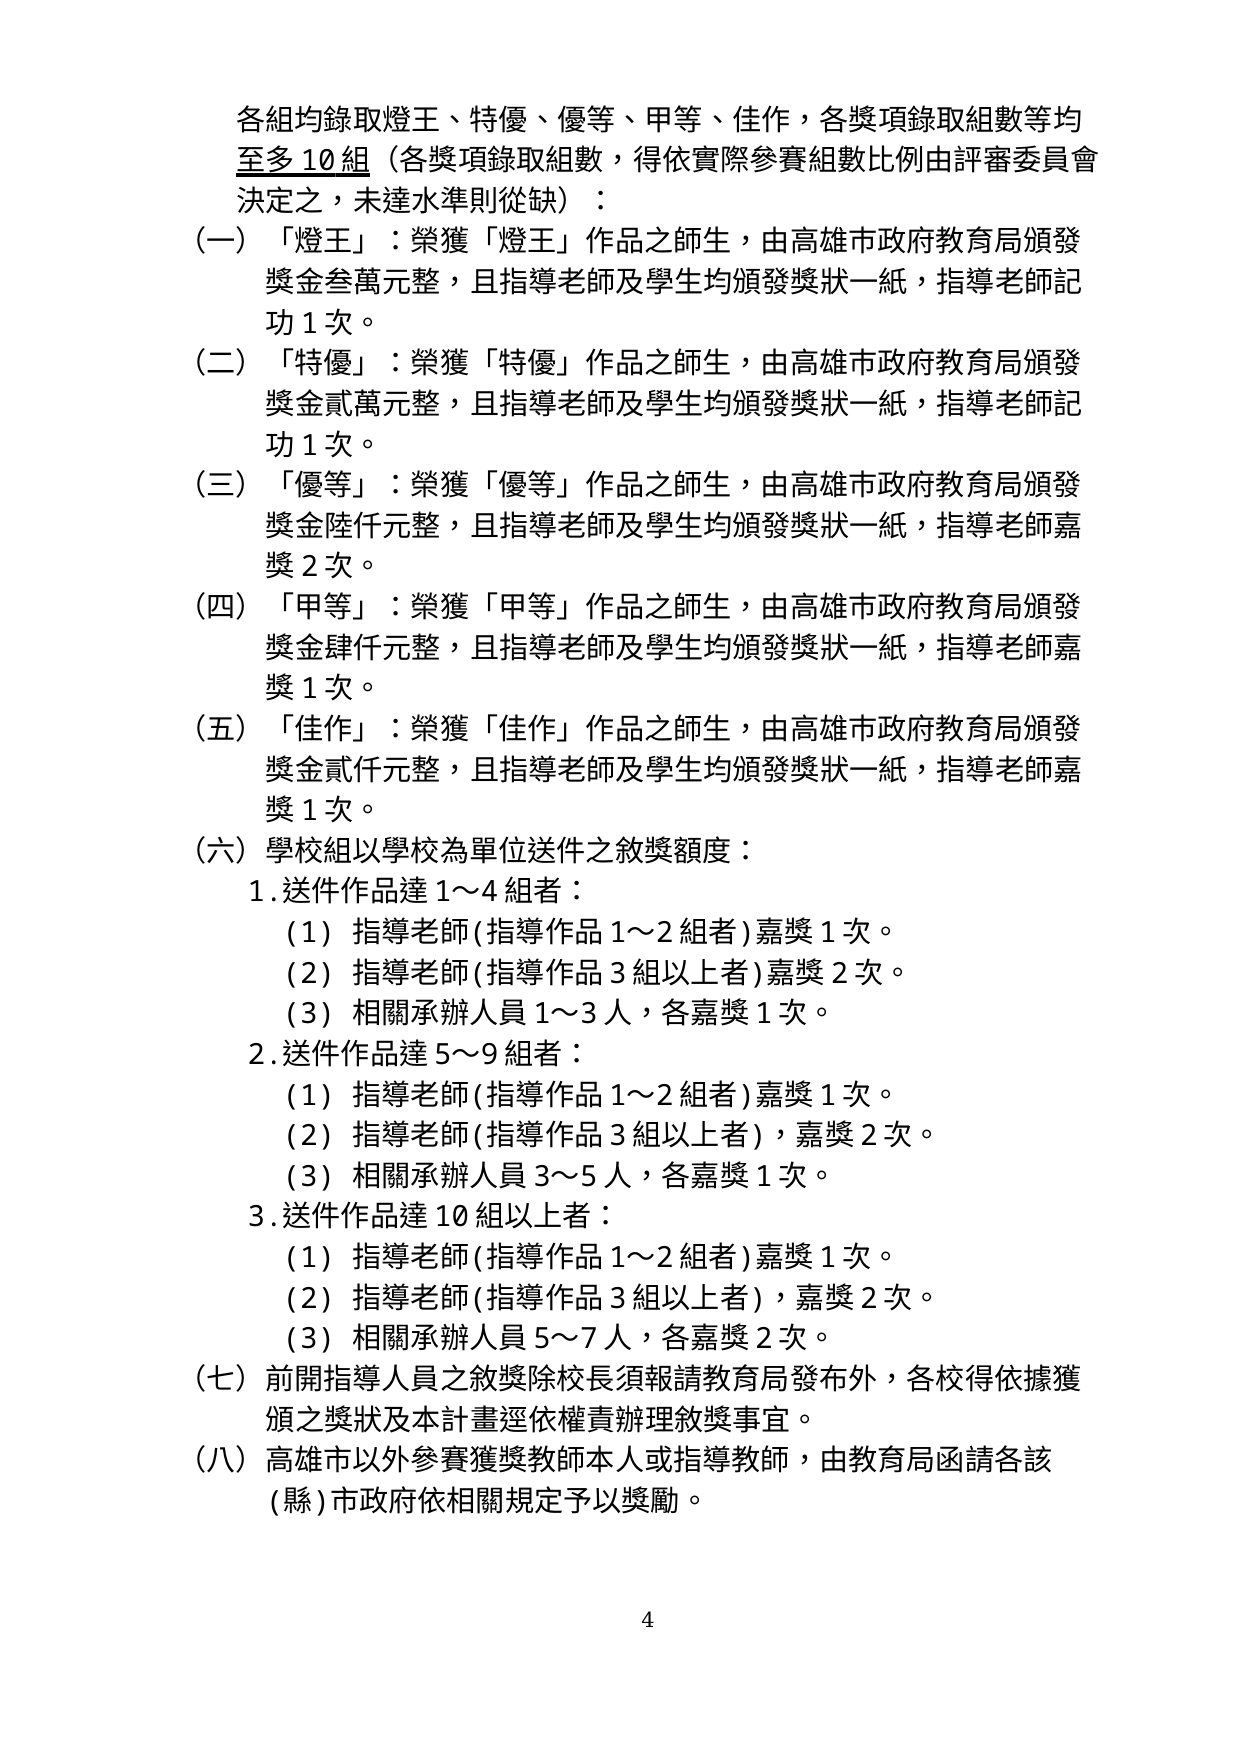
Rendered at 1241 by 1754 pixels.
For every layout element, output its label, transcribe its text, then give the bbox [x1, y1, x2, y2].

text （四）「甲等」：榮獲「甲等」作品之師生，由高雄巿政府教育局頒發獎金肆仟元整，且指導老師及學生均頒發獎狀一紙，指導老師嘉獎1次。 [177, 585, 1107, 707]
text (1) 指導老師(指導作品1～2組者)嘉獎1次。 [177, 1235, 1107, 1276]
text （八）高雄市以外參賽獲獎教師本人或指導教師，由教育局函請各該(縣)市政府依相關規定予以獎勵。 [177, 1438, 1107, 1519]
text (2) 指導老師(指導作品3組以上者)，嘉獎2次。 [177, 1113, 1107, 1154]
text （一）「燈王」：榮獲「燈王」作品之師生，由高雄巿政府教育局頒發獎金叁萬元整，且指導老師及學生均頒發獎狀一紙，指導老師記功1次。 [177, 219, 1107, 341]
text (3) 相關承辦人員3～5人，各嘉獎1次。 [177, 1154, 1107, 1194]
text （五）「佳作」：榮獲「佳作」作品之師生，由高雄巿政府教育局頒發獎金貳仟元整，且指導老師及學生均頒發獎狀一紙，指導老師嘉獎1次。 [177, 707, 1107, 829]
text 各組均錄取燈王、特優、優等、甲等、佳作，各獎項錄取組數等均至多10組（各獎項錄取組數，得依實際參賽組數比例由評審委員會決定之，未達水準則從缺）： [236, 97, 1107, 219]
text （三）「優等」：榮獲「優等」作品之師生，由高雄巿政府教育局頒發獎金陸仟元整，且指導老師及學生均頒發獎狀一紙，指導老師嘉獎2次。 [177, 463, 1107, 585]
text 3.送件作品達10組以上者： [177, 1194, 1107, 1235]
text (3) 相關承辦人員1～3人，各嘉獎1次。 [177, 991, 1107, 1032]
text (1) 指導老師(指導作品1～2組者)嘉獎1次。 [177, 910, 1107, 951]
text (1) 指導老師(指導作品1～2組者)嘉獎1次。 [177, 1072, 1107, 1113]
text (3) 相關承辦人員5～7人，各嘉獎2次。 [177, 1316, 1107, 1357]
text 2.送件作品達5～9組者： [177, 1032, 1107, 1072]
text （六）學校組以學校為單位送件之敘獎額度： [177, 829, 1107, 869]
text (2) 指導老師(指導作品3組以上者)嘉獎2次。 [177, 951, 1107, 991]
text (2) 指導老師(指導作品3組以上者)，嘉獎2次。 [177, 1276, 1107, 1316]
text （七）前開指導人員之敘獎除校長須報請教育局發布外，各校得依據獲頒之獎狀及本計畫逕依權責辦理敘獎事宜。 [177, 1357, 1107, 1438]
text 1.送件作品達1～4組者： [177, 869, 1107, 910]
text （二）「特優」：榮獲「特優」作品之師生，由高雄巿政府教育局頒發獎金貳萬元整，且指導老師及學生均頒發獎狀一紙，指導老師記功1次。 [177, 341, 1107, 463]
